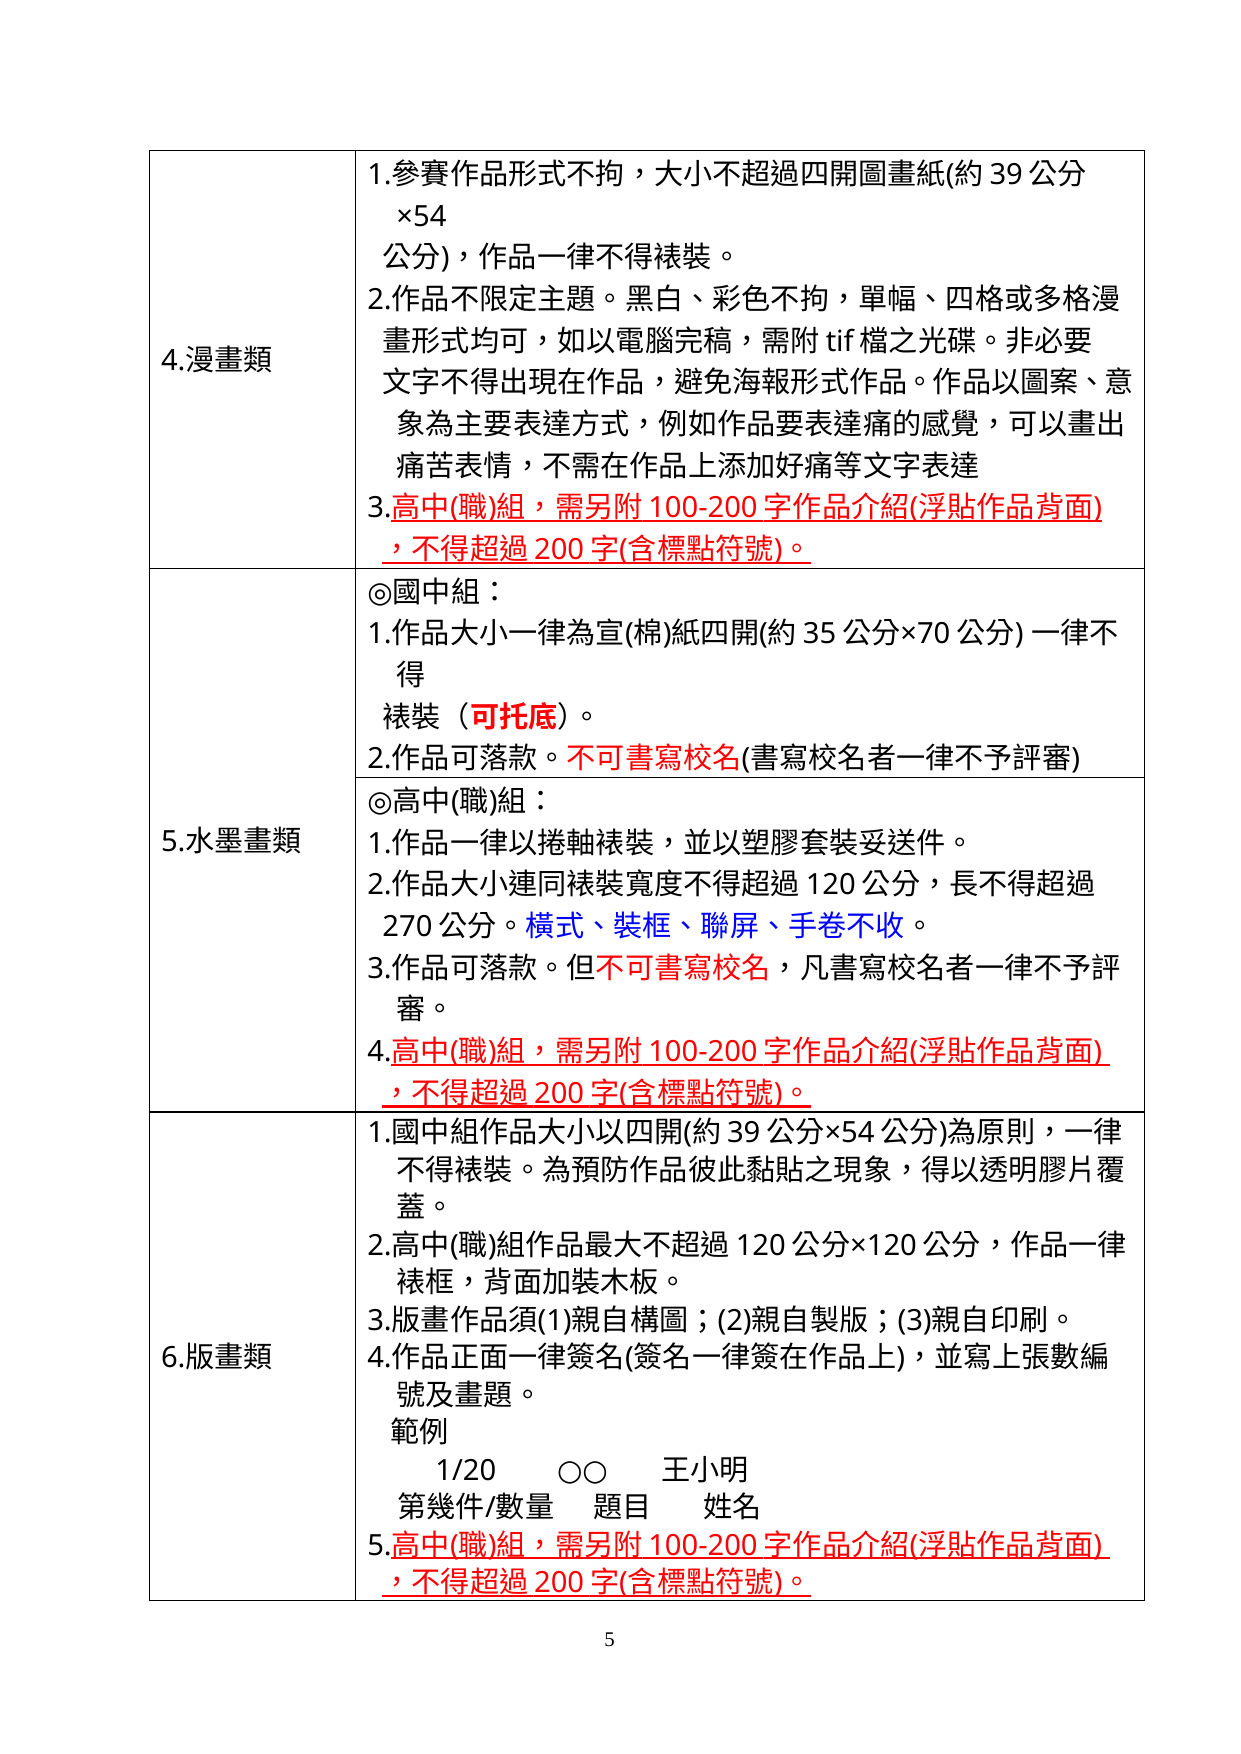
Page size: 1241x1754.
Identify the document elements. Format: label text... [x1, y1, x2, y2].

table_cell 1.參賽作品形式不拘，大小不超過四開圖畫紙(約39公分×54 公分)，作品一律不得裱裝。 2.作品不限定主題。黑白、彩色不拘，單幅、四格或多格漫 畫形式均可，如以電腦完稿，需附tif檔之光碟。非必要 文字不得出現在作品，避免海報形式作品。作品以圖案、意象為主要表達方式，例如作品要表達痛的感覺，可以畫出痛苦表情，不需在作品上添加好痛等文字表達 3.高中(職)組，需另附100-200字作品介紹(浮貼作品背面) ，不得超過200字(含標點符號)。 [356, 151, 1144, 568]
table_cell 5.水墨畫類 [150, 569, 355, 1111]
table_cell 4.漫畫類 [150, 151, 355, 568]
table_cell ◎國中組： 1.作品大小一律為宣(棉)紙四開(約35公分×70公分) 一律不得 裱裝（可托底）。 2.作品可落款。不可書寫校名(書寫校名者一律不予評審) [356, 569, 1144, 777]
table_cell ◎高中(職)組： 1.作品一律以捲軸裱裝，並以塑膠套裝妥送件。 2.作品大小連同裱裝寬度不得超過120公分，長不得超過 270公分。橫式、裝框、聯屏、手卷不收。 3.作品可落款。但不可書寫校名，凡書寫校名者一律不予評審。 4.高中(職)組，需另附100-200字作品介紹(浮貼作品背面) ，不得超過200字(含標點符號)。 [356, 778, 1144, 1111]
table_cell 1.國中組作品大小以四開(約39公分×54公分)為原則，一律不得裱裝。為預防作品彼此黏貼之現象，得以透明膠片覆蓋。 2.高中(職)組作品最大不超過120公分×120公分，作品一律裱框，背面加裝木板。 3.版畫作品須(1)親自構圖；(2)親自製版；(3)親自印刷。 4.作品正面一律簽名(簽名一律簽在作品上)，並寫上張數編號及畫題。 範例 1/20 ○○ 王小明 第幾件/數量 題目 姓名 5.高中(職)組，需另附100-200字作品介紹(浮貼作品背面) ，不得超過200字(含標點符號)。 [356, 1113, 1144, 1600]
table_cell 6.版畫類 [150, 1113, 355, 1600]
